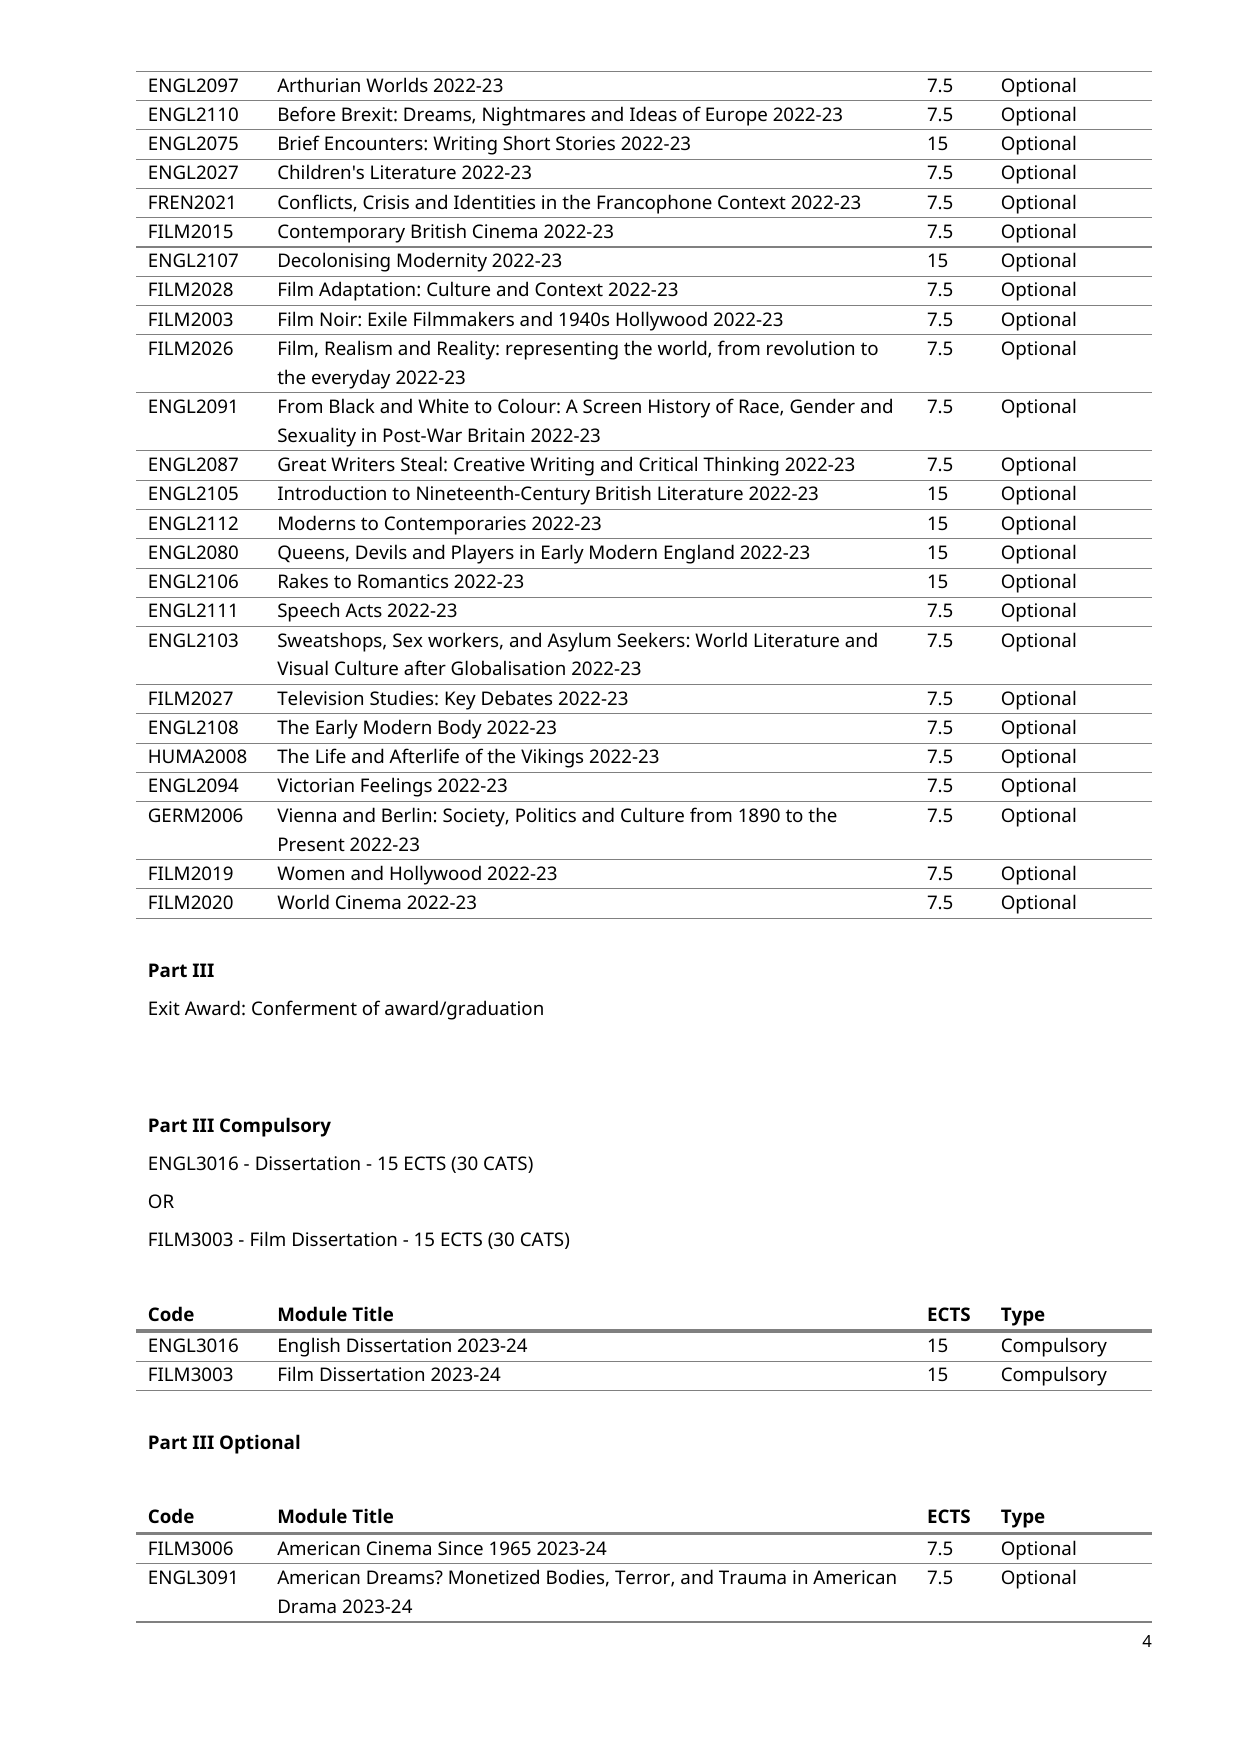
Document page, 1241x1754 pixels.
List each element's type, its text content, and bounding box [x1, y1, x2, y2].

table_cell 15 [916, 569, 989, 597]
table_cell ENGL2091 [136, 393, 266, 450]
table_cell 7.5 [916, 160, 989, 188]
table_cell 7.5 [916, 72, 989, 100]
table_cell American Dreams? Monetized Bodies, Terror, and Trauma in American Drama 2023-24 [266, 1564, 916, 1621]
table_cell Speech Acts 2022-23 [266, 598, 916, 626]
table_cell Optional [989, 160, 1152, 188]
table_cell 7.5 [916, 189, 989, 217]
table_cell American Cinema Since 1965 2023-24 [266, 1535, 916, 1563]
table_cell Introduction to Nineteenth-Century British Literature 2022-23 [266, 481, 916, 509]
table_cell Optional [989, 72, 1152, 100]
table_cell Code [136, 1301, 266, 1329]
table_cell Optional [989, 335, 1152, 392]
table_cell Moderns to Contemporaries 2022-23 [266, 510, 916, 538]
table_cell 15 [916, 1333, 989, 1361]
table_cell ECTS [916, 1301, 989, 1329]
table_cell Queens, Devils and Players in Early Modern England 2022-23 [266, 539, 916, 567]
table_cell 7.5 [916, 1535, 989, 1563]
table_cell ENGL2094 [136, 773, 266, 801]
table_cell Contemporary British Cinema 2022-23 [266, 218, 916, 246]
table_cell Arthurian Worlds 2022-23 [266, 72, 916, 100]
table_cell Part III Compulsory ENGL3016 - Dissertation - 15 ECTS (30 CATS) OR FILM3003 - Film Dissertation - 15 ECTS (30 CATS) [136, 1074, 1152, 1301]
table_cell Optional [989, 685, 1152, 713]
table_cell 7.5 [916, 306, 989, 334]
table_cell ENGL2107 [136, 248, 266, 276]
table_cell Film, Realism and Reality: representing the world, from revolution to the everyday 2022-23 [266, 335, 916, 392]
table_cell Optional [989, 802, 1152, 859]
table_cell Compulsory [989, 1362, 1152, 1390]
table_cell FILM3006 [136, 1535, 266, 1563]
table_cell Part III Optional [136, 1391, 1152, 1504]
table_cell 7.5 [916, 451, 989, 479]
table_cell GERM2006 [136, 802, 266, 859]
table_cell FILM2028 [136, 277, 266, 305]
table_cell Women and Hollywood 2022-23 [266, 860, 916, 888]
table_cell ENGL2112 [136, 510, 266, 538]
table_cell 15 [916, 510, 989, 538]
table_cell 7.5 [916, 802, 989, 859]
table_cell Module Title [266, 1504, 916, 1532]
table_cell Optional [989, 889, 1152, 918]
table_cell Film Noir: Exile Filmmakers and 1940s Hollywood 2022-23 [266, 306, 916, 334]
table_cell Television Studies: Key Debates 2022-23 [266, 685, 916, 713]
table_cell 15 [916, 248, 989, 276]
table_cell FILM3003 [136, 1362, 266, 1390]
table_cell Optional [989, 101, 1152, 129]
table_cell ENGL2087 [136, 451, 266, 479]
table_cell ENGL3016 [136, 1333, 266, 1361]
table_cell Code [136, 1504, 266, 1532]
table_cell Conflicts, Crisis and Identities in the Francophone Context 2022-23 [266, 189, 916, 217]
table_cell 7.5 [916, 1564, 989, 1621]
table_cell Rakes to Romantics 2022-23 [266, 569, 916, 597]
table_cell Vienna and Berlin: Society, Politics and Culture from 1890 to the Present 2022-23 [266, 802, 916, 859]
table_cell ENGL2110 [136, 101, 266, 129]
table_cell ENGL2103 [136, 627, 266, 684]
table_cell ENGL2075 [136, 130, 266, 159]
table_cell 7.5 [916, 773, 989, 801]
table_cell ENGL3091 [136, 1564, 266, 1621]
table_cell Optional [989, 744, 1152, 772]
table_cell Type [989, 1301, 1152, 1329]
table_cell Optional [989, 306, 1152, 334]
table_cell 7.5 [916, 277, 989, 305]
table_cell ENGL2108 [136, 714, 266, 742]
table_cell Optional [989, 773, 1152, 801]
table_cell Optional [989, 1535, 1152, 1563]
table_cell HUMA2008 [136, 744, 266, 772]
table_cell 15 [916, 1362, 989, 1390]
table_cell Film Adaptation: Culture and Context 2022-23 [266, 277, 916, 305]
table_cell ECTS [916, 1504, 989, 1532]
table_cell World Cinema 2022-23 [266, 889, 916, 918]
table_cell Optional [989, 569, 1152, 597]
table_cell Film Dissertation 2023-24 [266, 1362, 916, 1390]
table_cell Sweatshops, Sex workers, and Asylum Seekers: World Literature and Visual Culture after Globalisation 2022-23 [266, 627, 916, 684]
table_cell From Black and White to Colour: A Screen History of Race, Gender and Sexuality in Post-War Britain 2022-23 [266, 393, 916, 450]
table_cell Optional [989, 393, 1152, 450]
table_cell FILM2019 [136, 860, 266, 888]
table_cell Decolonising Modernity 2022-23 [266, 248, 916, 276]
table_cell The Life and Afterlife of the Vikings 2022-23 [266, 744, 916, 772]
table_cell ENGL2111 [136, 598, 266, 626]
table_cell ENGL2080 [136, 539, 266, 567]
table_cell 7.5 [916, 714, 989, 742]
table_cell English Dissertation 2023-24 [266, 1333, 916, 1361]
table_cell 15 [916, 130, 989, 159]
table_cell FILM2027 [136, 685, 266, 713]
table_cell Victorian Feelings 2022-23 [266, 773, 916, 801]
table_cell Before Brexit: Dreams, Nightmares and Ideas of Europe 2022-23 [266, 101, 916, 129]
table_cell ENGL2105 [136, 481, 266, 509]
table_cell Brief Encounters: Writing Short Stories 2022-23 [266, 130, 916, 159]
table_cell Optional [989, 218, 1152, 246]
table_cell 7.5 [916, 860, 989, 888]
table_cell Optional [989, 451, 1152, 479]
table_cell Module Title [266, 1301, 916, 1329]
table_cell Optional [989, 130, 1152, 159]
table_cell Optional [989, 277, 1152, 305]
table_cell Optional [989, 539, 1152, 567]
table_cell Optional [989, 598, 1152, 626]
table_cell Optional [989, 248, 1152, 276]
table_cell Type [989, 1504, 1152, 1532]
table_cell 15 [916, 539, 989, 567]
table_cell 7.5 [916, 101, 989, 129]
table_cell FREN2021 [136, 189, 266, 217]
table_cell Optional [989, 627, 1152, 684]
table_cell Part III Exit Award: Conferment of award/graduation [136, 919, 1152, 1074]
table_cell Optional [989, 510, 1152, 538]
table_cell FILM2020 [136, 889, 266, 918]
table_cell ENGL2106 [136, 569, 266, 597]
table_cell 7.5 [916, 335, 989, 392]
table_cell 7.5 [916, 627, 989, 684]
table_cell The Early Modern Body 2022-23 [266, 714, 916, 742]
table_cell FILM2003 [136, 306, 266, 334]
table_cell FILM2015 [136, 218, 266, 246]
table_cell ENGL2097 [136, 72, 266, 100]
table_cell Optional [989, 1564, 1152, 1621]
table_cell 7.5 [916, 889, 989, 918]
table_cell Optional [989, 189, 1152, 217]
table_cell Compulsory [989, 1333, 1152, 1361]
table_cell Optional [989, 481, 1152, 509]
table_cell 15 [916, 481, 989, 509]
table_cell 7.5 [916, 218, 989, 246]
table_cell 7.5 [916, 598, 989, 626]
table_cell FILM2026 [136, 335, 266, 392]
table_cell Optional [989, 860, 1152, 888]
table_cell 7.5 [916, 685, 989, 713]
table_cell ENGL2027 [136, 160, 266, 188]
table_cell 7.5 [916, 744, 989, 772]
table_cell Optional [989, 714, 1152, 742]
table_cell Great Writers Steal: Creative Writing and Critical Thinking 2022-23 [266, 451, 916, 479]
table_cell Children's Literature 2022-23 [266, 160, 916, 188]
table_cell 7.5 [916, 393, 989, 450]
